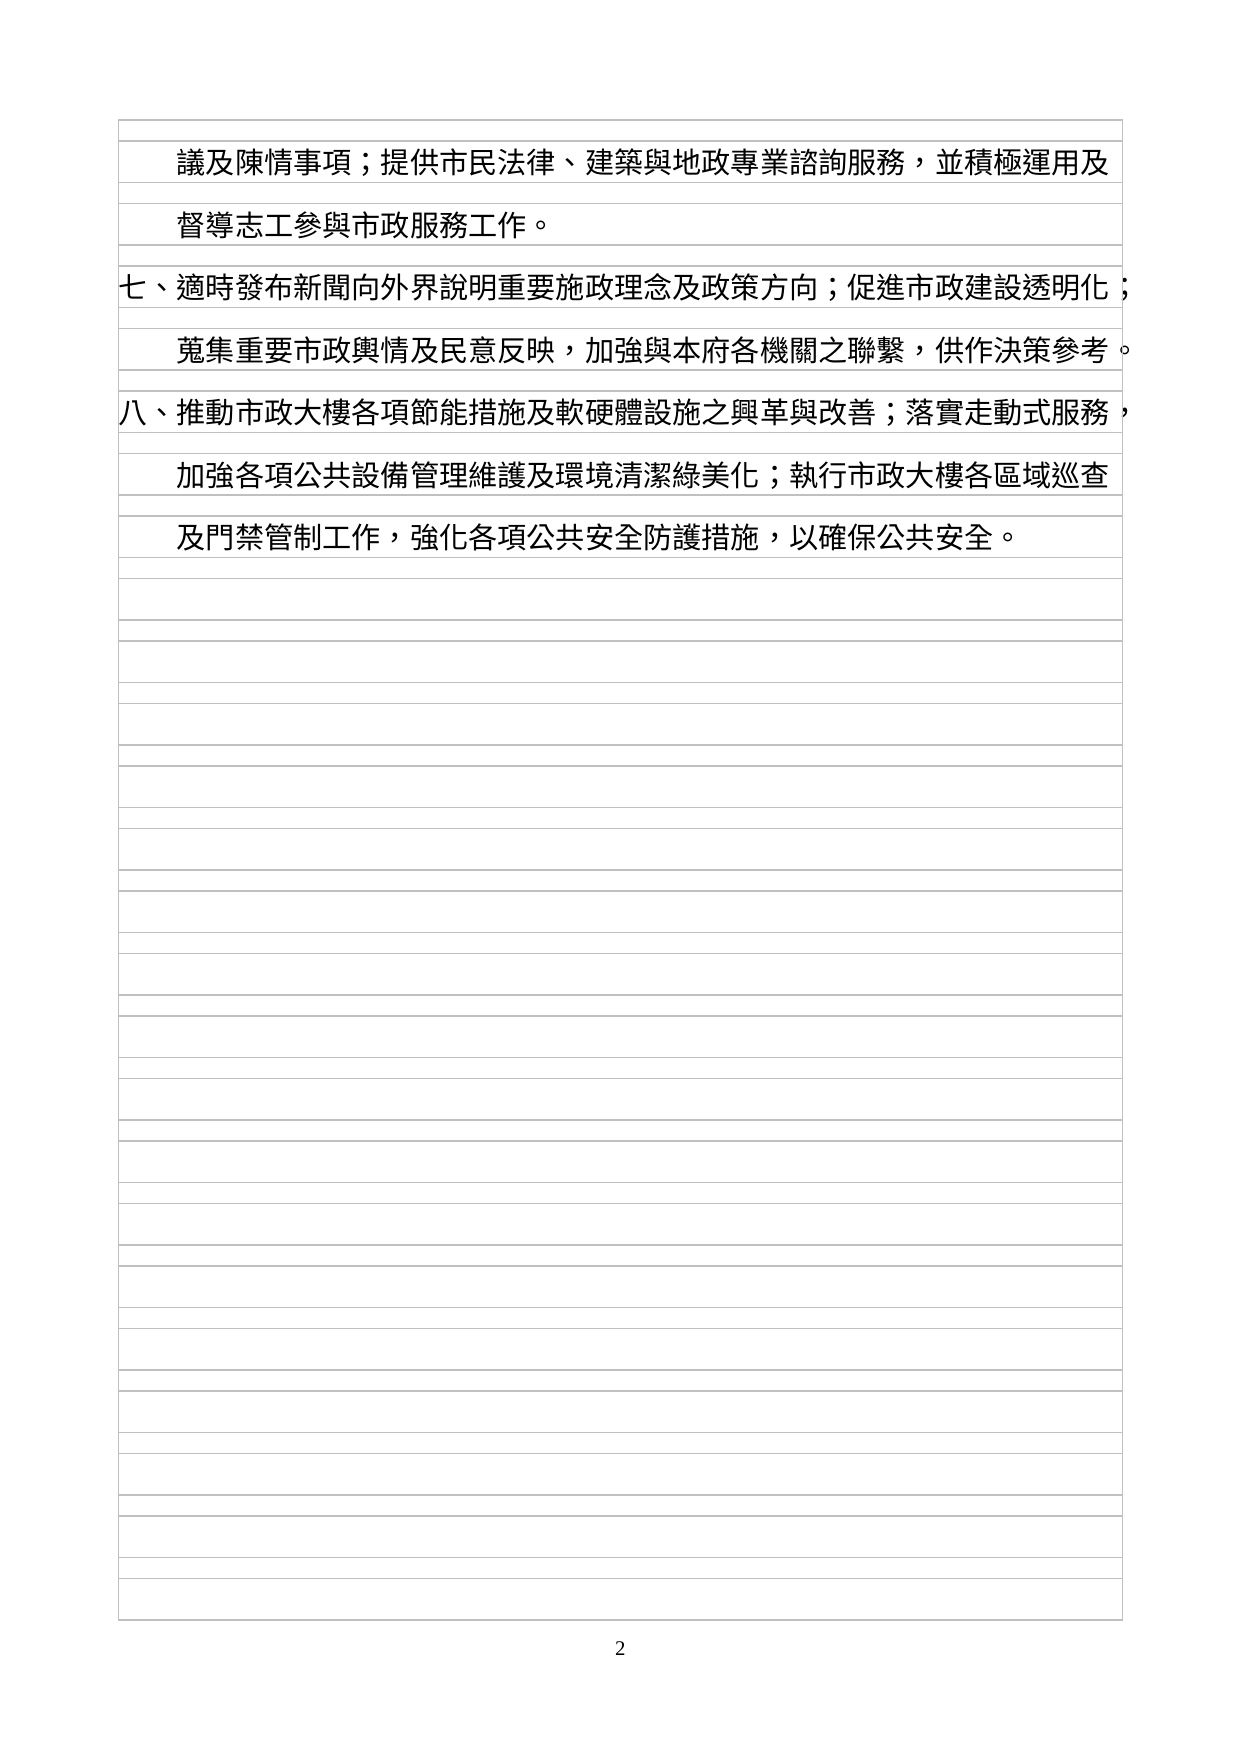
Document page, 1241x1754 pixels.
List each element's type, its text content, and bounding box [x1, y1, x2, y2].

text 八、推動市政大樓各項節能措施及軟硬體設施之興革與改善；落實走動式服務，加強各項公共設備管理維護及環境清潔綠美化；執行市政大樓各區域巡查及門禁管制工作，強化各項公共安全防護措施，以確保公共安全。 [119, 496, 1122, 515]
text 八、推動市政大樓各項節能措施及軟硬體設施之興革與改善；落實走動式服務，加強各項公共設備管理維護及環境清潔綠美化；執行市政大樓各區域巡查及門禁管制工作，強化各項公共安全防護措施，以確保公共安全。 [119, 454, 1122, 494]
text 八、推動市政大樓各項節能措施及軟硬體設施之興革與改善；落實走動式服務，加強各項公共設備管理維護及環境清潔綠美化；執行市政大樓各區域巡查及門禁管制工作，強化各項公共安全防護措施，以確保公共安全。 [119, 517, 1122, 557]
text 七、適時發布新聞向外界說明重要施政理念及政策方向；促進市政建設透明化；蒐集重要市政輿情及民意反映，加強與本府各機關之聯繫，供作決策參考。 [119, 246, 1122, 265]
text 八、推動市政大樓各項節能措施及軟硬體設施之興革與改善；落實走動式服務，加強各項公共設備管理維護及環境清潔綠美化；執行市政大樓各區域巡查及門禁管制工作，強化各項公共安全防護措施，以確保公共安全。 [119, 371, 1122, 390]
text 七、適時發布新聞向外界說明重要施政理念及政策方向；促進市政建設透明化；蒐集重要市政輿情及民意反映，加強與本府各機關之聯繫，供作決策參考。 [119, 329, 1122, 369]
text 八、推動市政大樓各項節能措施及軟硬體設施之興革與改善；落實走動式服務，加強各項公共設備管理維護及環境清潔綠美化；執行市政大樓各區域巡查及門禁管制工作，強化各項公共安全防護措施，以確保公共安全。 [119, 433, 1122, 453]
text 議及陳情事項；提供市民法律、建築與地政專業諮詢服務，並積極運用及 [119, 142, 1122, 182]
text [119, 121, 1122, 140]
text 七、適時發布新聞向外界說明重要施政理念及政策方向；促進市政建設透明化；蒐集重要市政輿情及民意反映，加強與本府各機關之聯繫，供作決策參考。 [119, 267, 1122, 307]
text 八、推動市政大樓各項節能措施及軟硬體設施之興革與改善；落實走動式服務，加強各項公共設備管理維護及環境清潔綠美化；執行市政大樓各區域巡查及門禁管制工作，強化各項公共安全防護措施，以確保公共安全。 [119, 392, 1122, 432]
text 七、適時發布新聞向外界說明重要施政理念及政策方向；促進市政建設透明化；蒐集重要市政輿情及民意反映，加強與本府各機關之聯繫，供作決策參考。 [119, 308, 1122, 328]
text 督導志工參與市政服務工作。 [119, 204, 1122, 244]
text [119, 183, 1122, 203]
